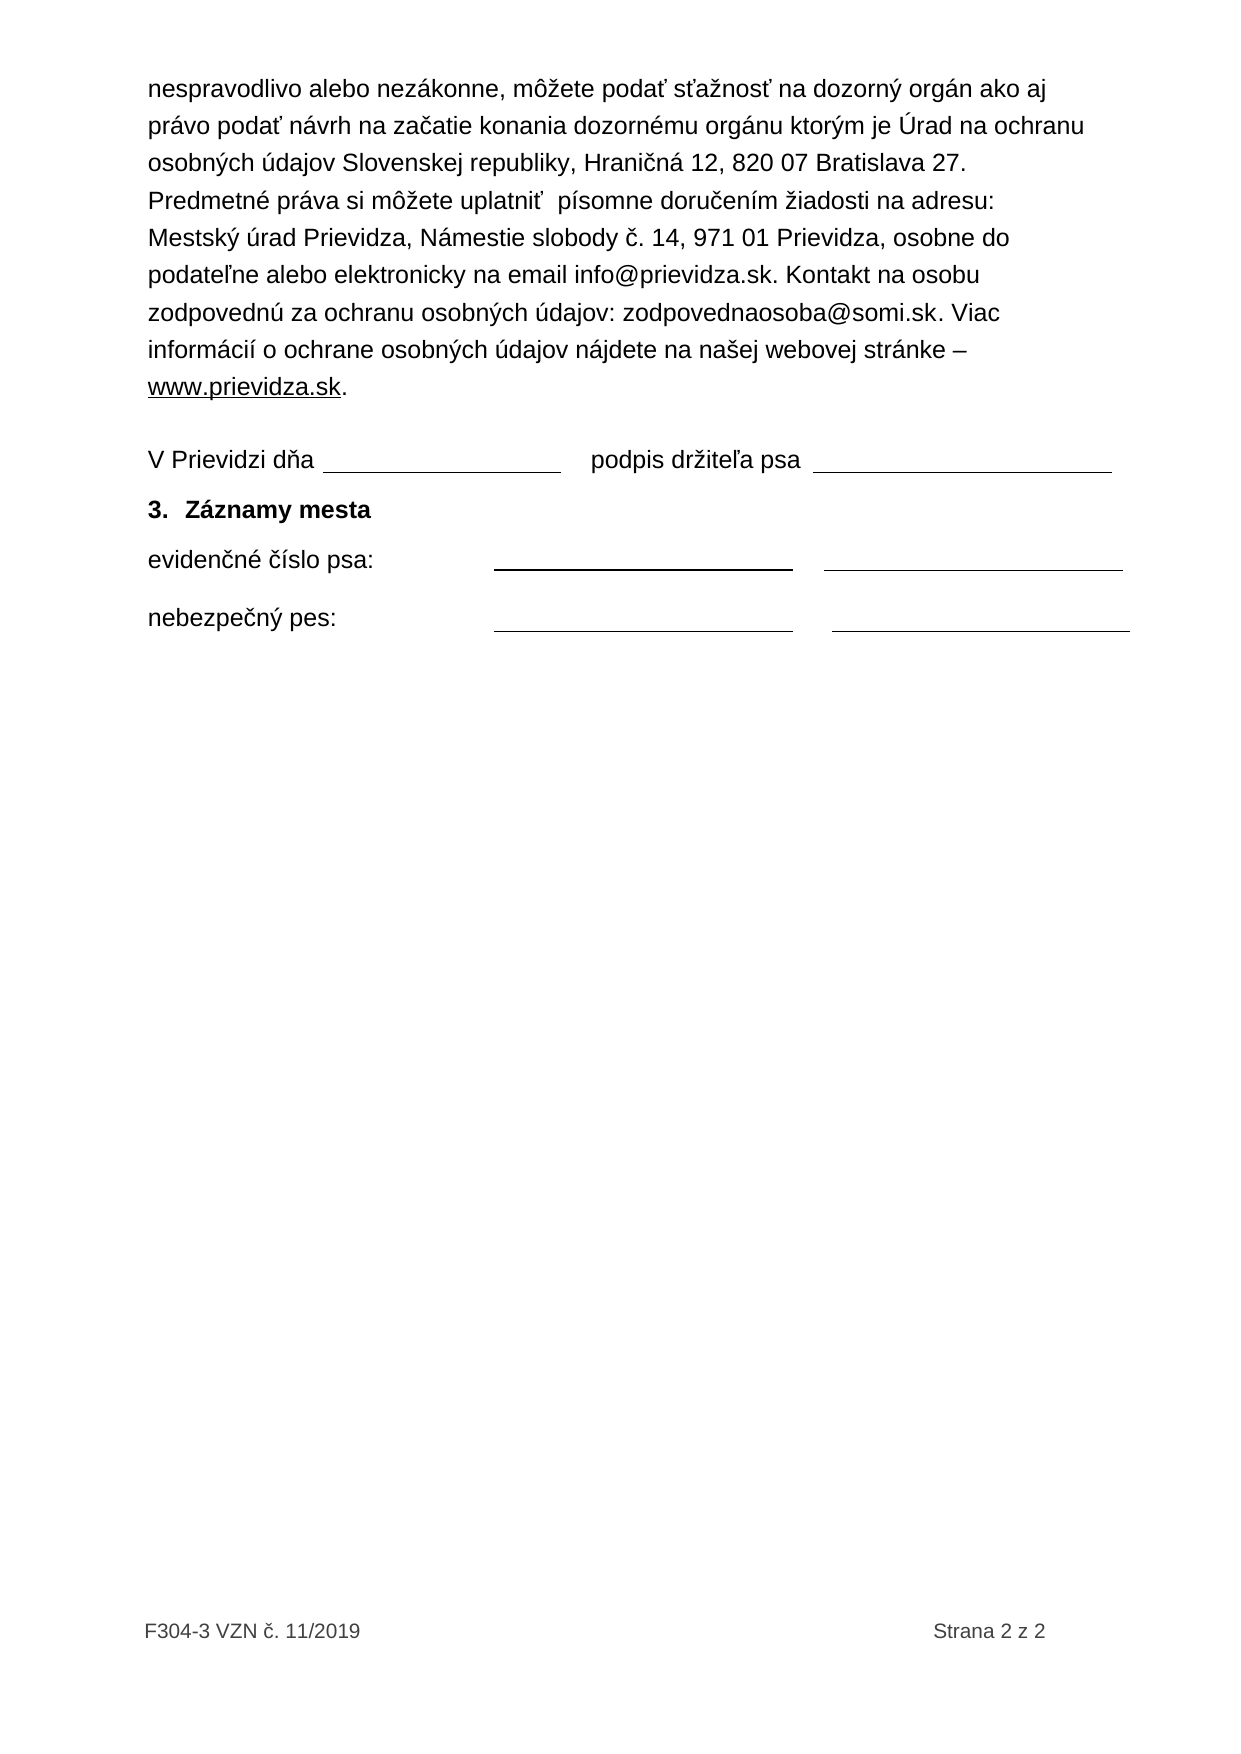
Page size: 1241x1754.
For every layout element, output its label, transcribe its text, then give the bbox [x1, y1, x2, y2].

list Záznamy mesta [148, 495, 1093, 524]
text evidenčné číslo psa: [148, 545, 1093, 574]
text V Prievidzi dňa podpis držiteľa psa [148, 446, 1093, 474]
text nespravodlivo alebo nezákonne, môžete podať sťažnosť na dozorný orgán ako aj právo podať návrh na začatie konania dozornému orgánu ktorým je Úrad na ochranu osobných údajov Slovenskej republiky, Hraničná 12, 820 07 Bratislava 27. Predmetné práva si môžete uplatniť písomne doručením žiadosti na adresu: Mestský úrad Prievidza, Námestie slobody č. 14, 971 01 Prievidza, osobne do podateľne alebo elektronicky na email info@prievidza.sk. Kontakt na osobu zodpovednú za ochranu osobných údajov: zodpovednaosoba@somi.sk. Viac informácií o ochrane osobných údajov nájdete na našej webovej stránke – www.prievidza.sk. [148, 74, 1093, 437]
text nebezpečný pes: [148, 603, 1093, 632]
